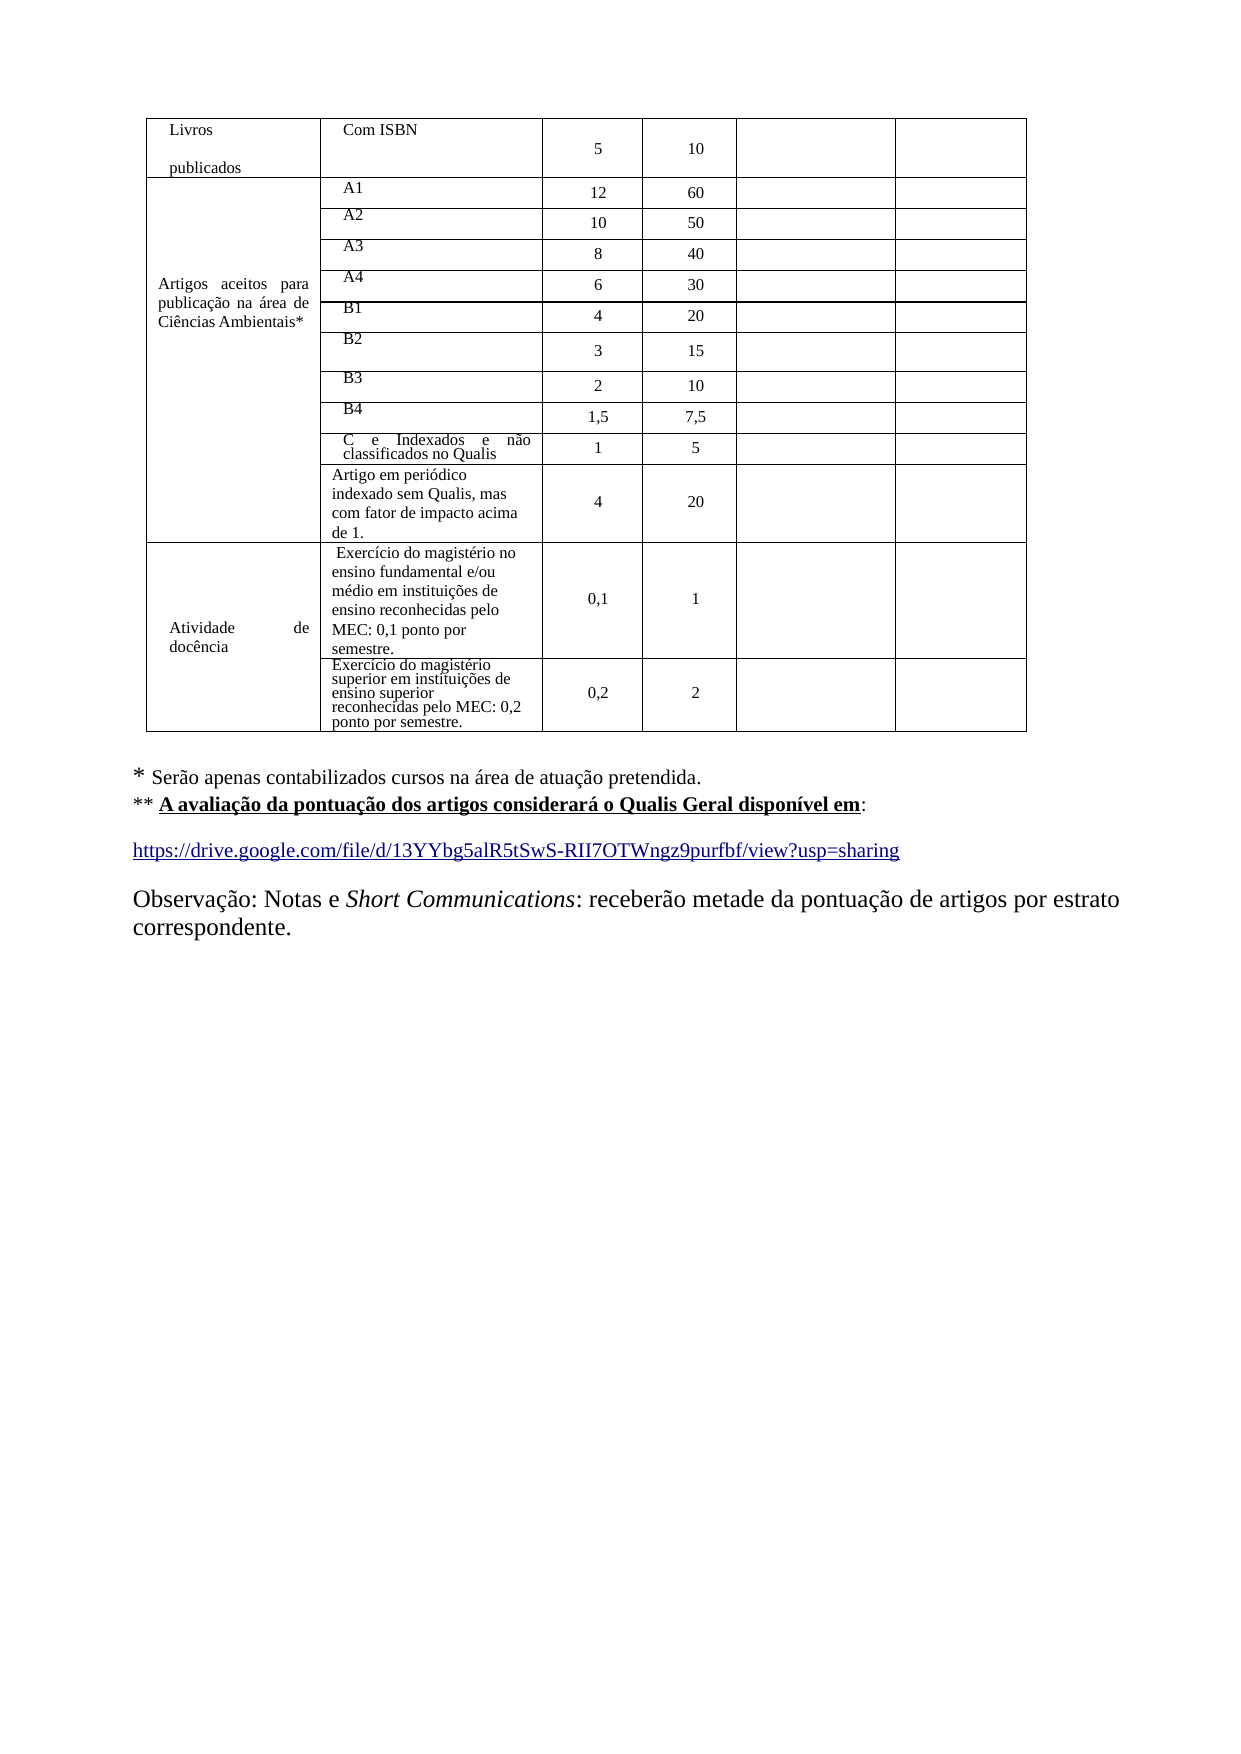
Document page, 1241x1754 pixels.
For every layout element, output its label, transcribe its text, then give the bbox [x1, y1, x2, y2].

table_cell Exercício do magistério superior em instituições de ensino superior reconhecidas pelo MEC: 0,2 ponto por semestre. [321, 659, 542, 731]
table_cell 0,2 [543, 659, 642, 731]
table_cell 12 [543, 178, 642, 208]
table_cell 7,5 [643, 403, 736, 433]
table_cell [896, 659, 1026, 731]
table_cell 3 [543, 333, 642, 371]
table_cell 10 [643, 372, 736, 402]
table_cell A4 [321, 271, 542, 301]
table_cell C e Indexados e não classificados no Qualis [321, 434, 542, 464]
table_cell [737, 178, 895, 208]
text https://drive.google.com/file/d/13YYbg5alR5tSwS-RII7OTWngz9purfbf/view?usp=sharing [133, 839, 1122, 862]
table_cell [737, 303, 895, 332]
table_cell [737, 333, 895, 371]
text Observação: Notas e Short Communications: receberão metade da pontuação de artigos por estrato correspondente. [133, 886, 1122, 941]
table_cell 1,5 [543, 403, 642, 433]
table_cell [896, 333, 1026, 371]
table_cell 5 [543, 119, 642, 177]
table_cell Artigo em periódico indexado sem Qualis, mas com fator de impacto acima de 1. [321, 465, 542, 542]
text * Serão apenas contabilizados cursos na área de atuação pretendida. [133, 761, 1122, 790]
table_cell 1 [643, 543, 736, 658]
table_cell [896, 209, 1026, 239]
table_cell 40 [643, 240, 736, 270]
table_cell [737, 372, 895, 402]
table_cell [896, 465, 1026, 542]
table_cell [737, 209, 895, 239]
table_cell Com ISBN [321, 119, 542, 177]
table_cell 20 [643, 303, 736, 332]
table_cell B4 [321, 403, 542, 433]
table_cell B3 [321, 372, 542, 402]
table_cell [737, 403, 895, 433]
table_cell Atividade de docência [147, 543, 320, 731]
table_cell 60 [643, 178, 736, 208]
table_cell 1 [543, 434, 642, 464]
table_cell [737, 119, 895, 177]
table_cell [737, 240, 895, 270]
table_cell 50 [643, 209, 736, 239]
table_cell [896, 403, 1026, 433]
table_cell [737, 271, 895, 301]
table_cell B2 [321, 333, 542, 371]
table_cell [737, 434, 895, 464]
table_cell A2 [321, 209, 542, 239]
table_cell 4 [543, 303, 642, 332]
table_cell 6 [543, 271, 642, 301]
table_cell 10 [643, 119, 736, 177]
table_cell [896, 303, 1026, 332]
table_cell [737, 659, 895, 731]
table_cell [896, 119, 1026, 177]
table_cell A1 [321, 178, 542, 208]
table_cell 4 [543, 465, 642, 542]
table_cell 30 [643, 271, 736, 301]
table_cell 5 [643, 434, 736, 464]
table_cell B1 [321, 303, 542, 332]
table_cell [896, 240, 1026, 270]
table_cell [737, 543, 895, 658]
table_cell A3 [321, 240, 542, 270]
table_cell 2 [543, 372, 642, 402]
table_cell [896, 543, 1026, 658]
table_cell 8 [543, 240, 642, 270]
table_cell [896, 434, 1026, 464]
table_cell Exercício do magistério no ensino fundamental e/ou médio em instituições de ensino reconhecidas pelo MEC: 0,1 ponto por semestre. [321, 543, 542, 658]
table_cell [737, 465, 895, 542]
table_cell 10 [543, 209, 642, 239]
text ** A avaliação da pontuação dos artigos considerará o Qualis Geral disponível em: [133, 793, 1122, 816]
table_cell 15 [643, 333, 736, 371]
table_cell [896, 178, 1026, 208]
table_cell Artigos aceitos para publicação na área de Ciências Ambientais* [147, 178, 320, 542]
table_cell [896, 271, 1026, 301]
table_cell Livros publicados [147, 119, 320, 177]
table_cell 20 [643, 465, 736, 542]
table_cell [896, 372, 1026, 402]
table_cell 2 [643, 659, 736, 731]
table_cell 0,1 [543, 543, 642, 658]
